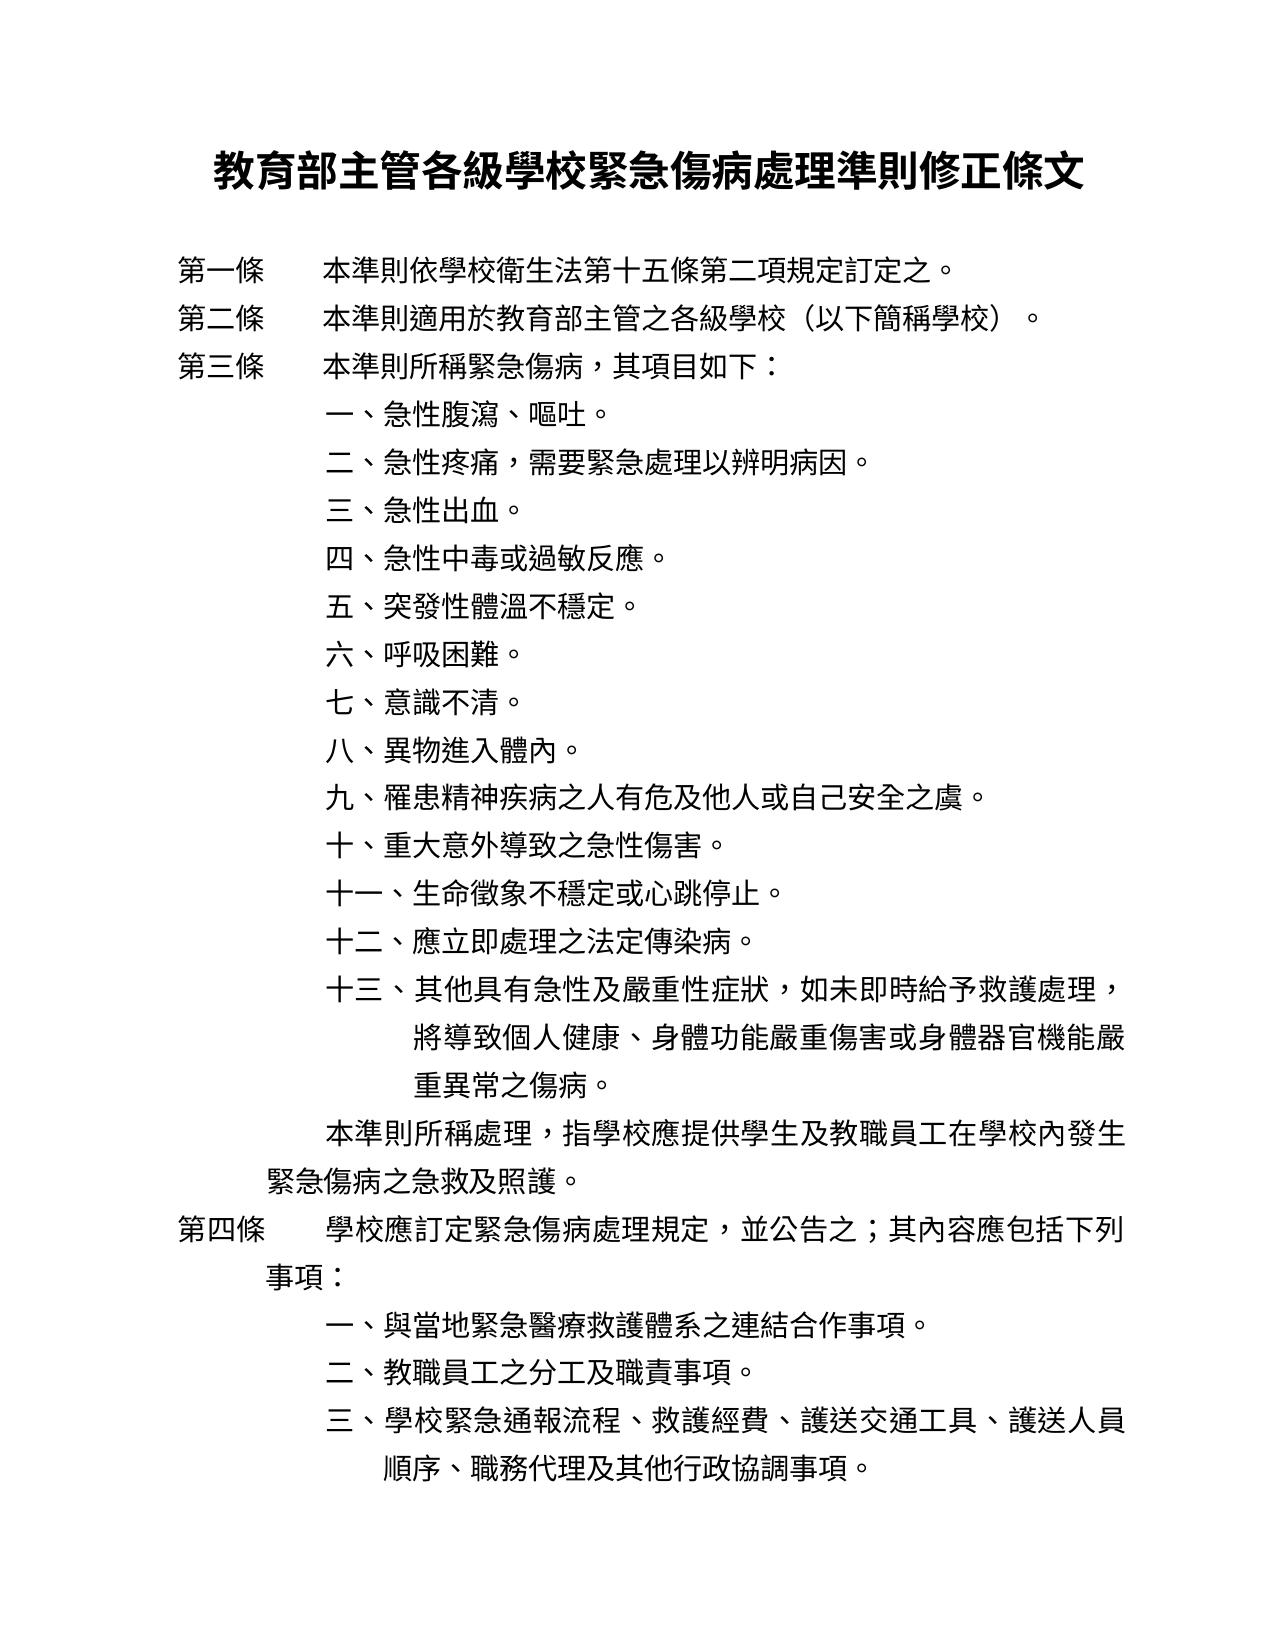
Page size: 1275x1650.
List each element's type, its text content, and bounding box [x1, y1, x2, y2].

text 二、教職員工之分工及職責事項。 [325, 1346, 1127, 1393]
text 第三條 本準則所稱緊急傷病，其項目如下： [177, 339, 1127, 387]
text 三、學校緊急通報流程、救護經費、護送交通工具、護送人員順序、職務代理及其他行政協調事項。 [325, 1393, 1127, 1489]
text 第二條 本準則適用於教育部主管之各級學校（以下簡稱學校）。 [177, 291, 1127, 339]
text 三、急性出血。 [325, 483, 1127, 531]
text 第一條 本準則依學校衛生法第十五條第二項規定訂定之。 [177, 243, 1127, 291]
text 教育部主管各級學校緊急傷病處理準則修正條文 [171, 148, 1127, 196]
text 第四條 學校應訂定緊急傷病處理規定，並公告之；其內容應包括下列事項： [177, 1202, 1127, 1298]
text 四、急性中毒或過敏反應。 [325, 531, 1127, 579]
text 十二、應立即處理之法定傳染病。 [325, 914, 1127, 962]
text 十一、生命徵象不穩定或心跳停止。 [325, 866, 1127, 914]
text 七、意識不清。 [325, 675, 1127, 723]
text 九、罹患精神疾病之人有危及他人或自己安全之虞。 [325, 771, 1127, 818]
text 十三、其他具有急性及嚴重性症狀，如未即時給予救護處理，將導致個人健康、身體功能嚴重傷害或身體器官機能嚴重異常之傷病。 [325, 962, 1127, 1106]
text 二、急性疼痛，需要緊急處理以辨明病因。 [325, 435, 1127, 483]
text 十、重大意外導致之急性傷害。 [325, 818, 1127, 866]
text 一、急性腹瀉、嘔吐。 [325, 387, 1127, 435]
text 五、突發性體溫不穩定。 [325, 579, 1127, 627]
text 本準則所稱處理，指學校應提供學生及教職員工在學校內發生緊急傷病之急救及照護。 [266, 1106, 1127, 1202]
text 六、呼吸困難。 [325, 627, 1127, 675]
text 八、異物進入體內。 [325, 723, 1127, 771]
text 一、與當地緊急醫療救護體系之連結合作事項。 [325, 1298, 1127, 1346]
